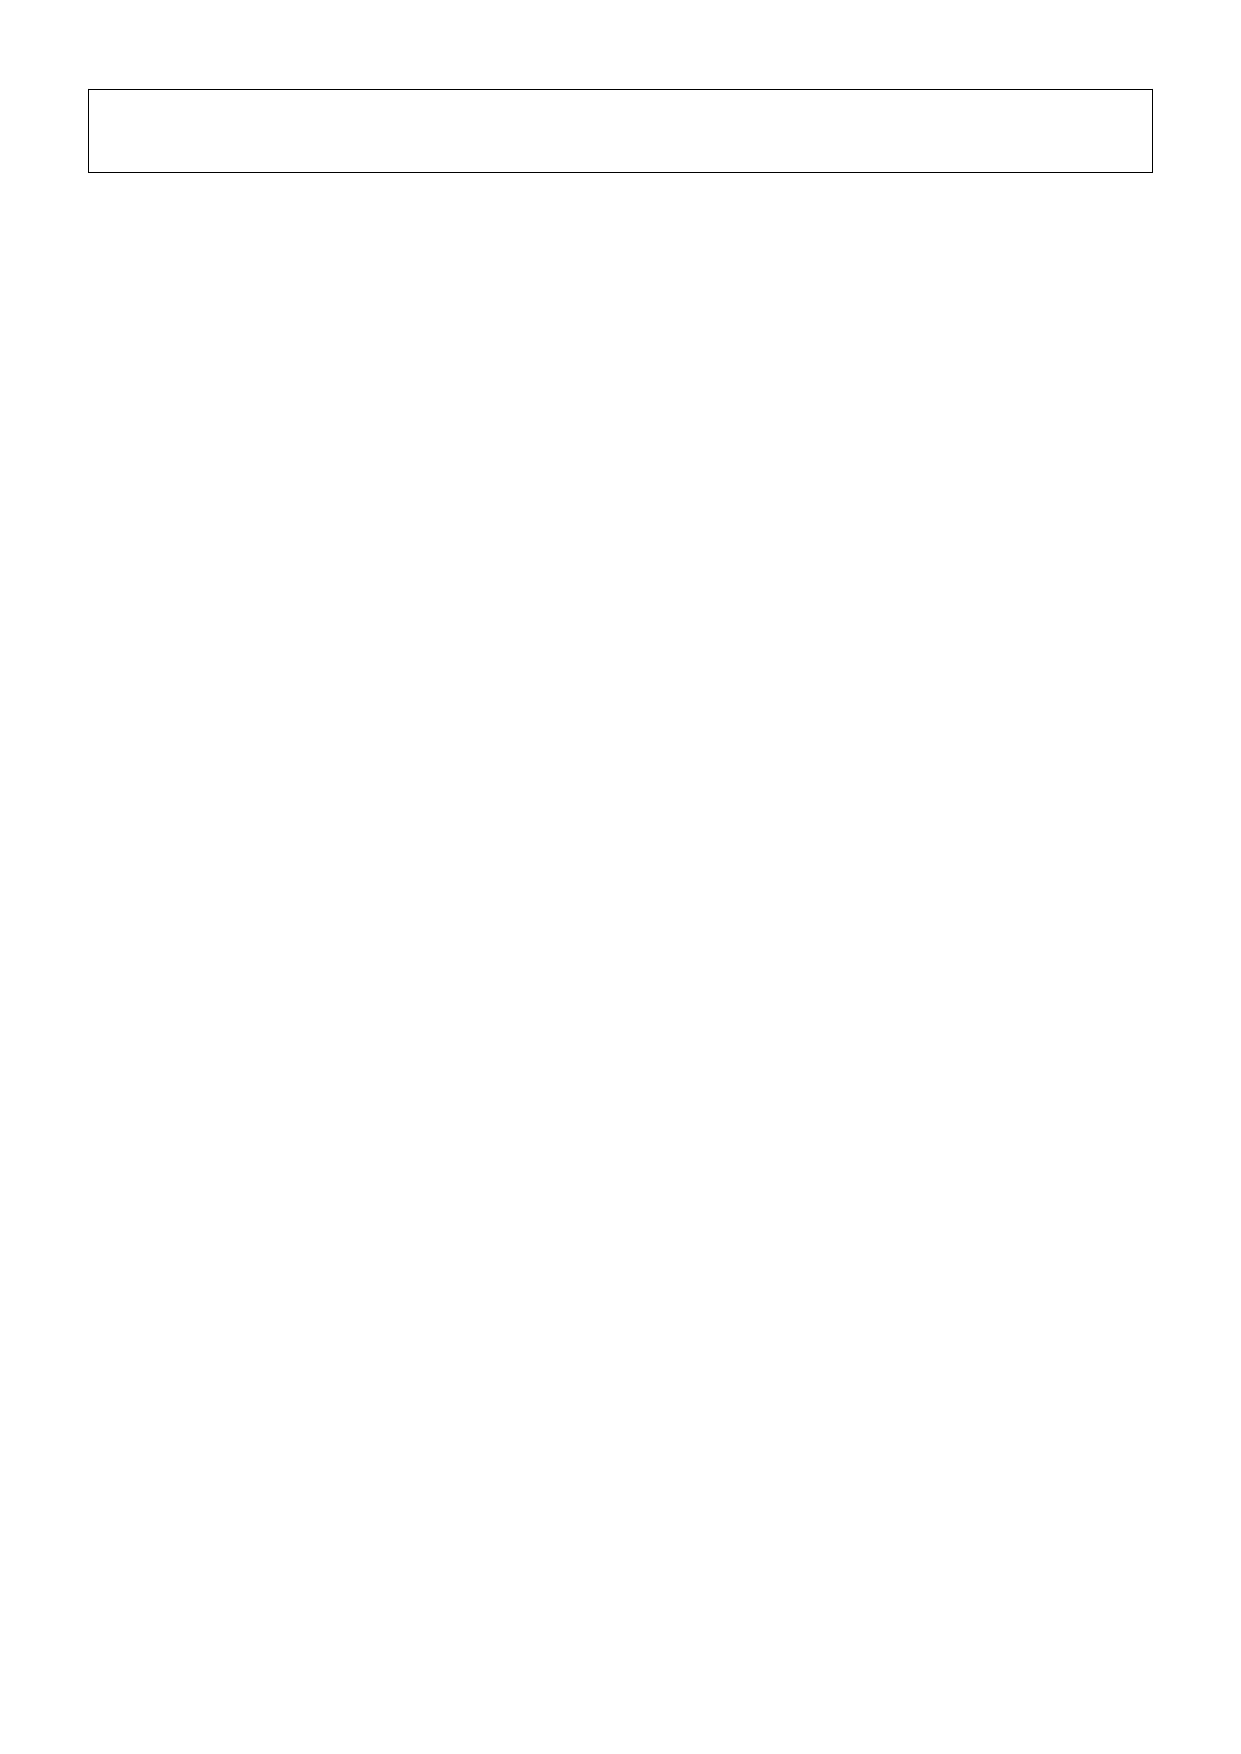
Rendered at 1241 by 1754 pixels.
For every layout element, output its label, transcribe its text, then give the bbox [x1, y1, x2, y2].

table_header Coût de l’abonnement : …………………..€ (prix public du transporteur) Modalité de la prise en charge partielle : - si versement direct à l’agent → montant : ………………… € - si versement au transporteur → montant : ………………… € - si formule mixte → montants respectifs : ………………… € ………………… € Date, signature et cachet de l’employeur : [89, 90, 1152, 172]
